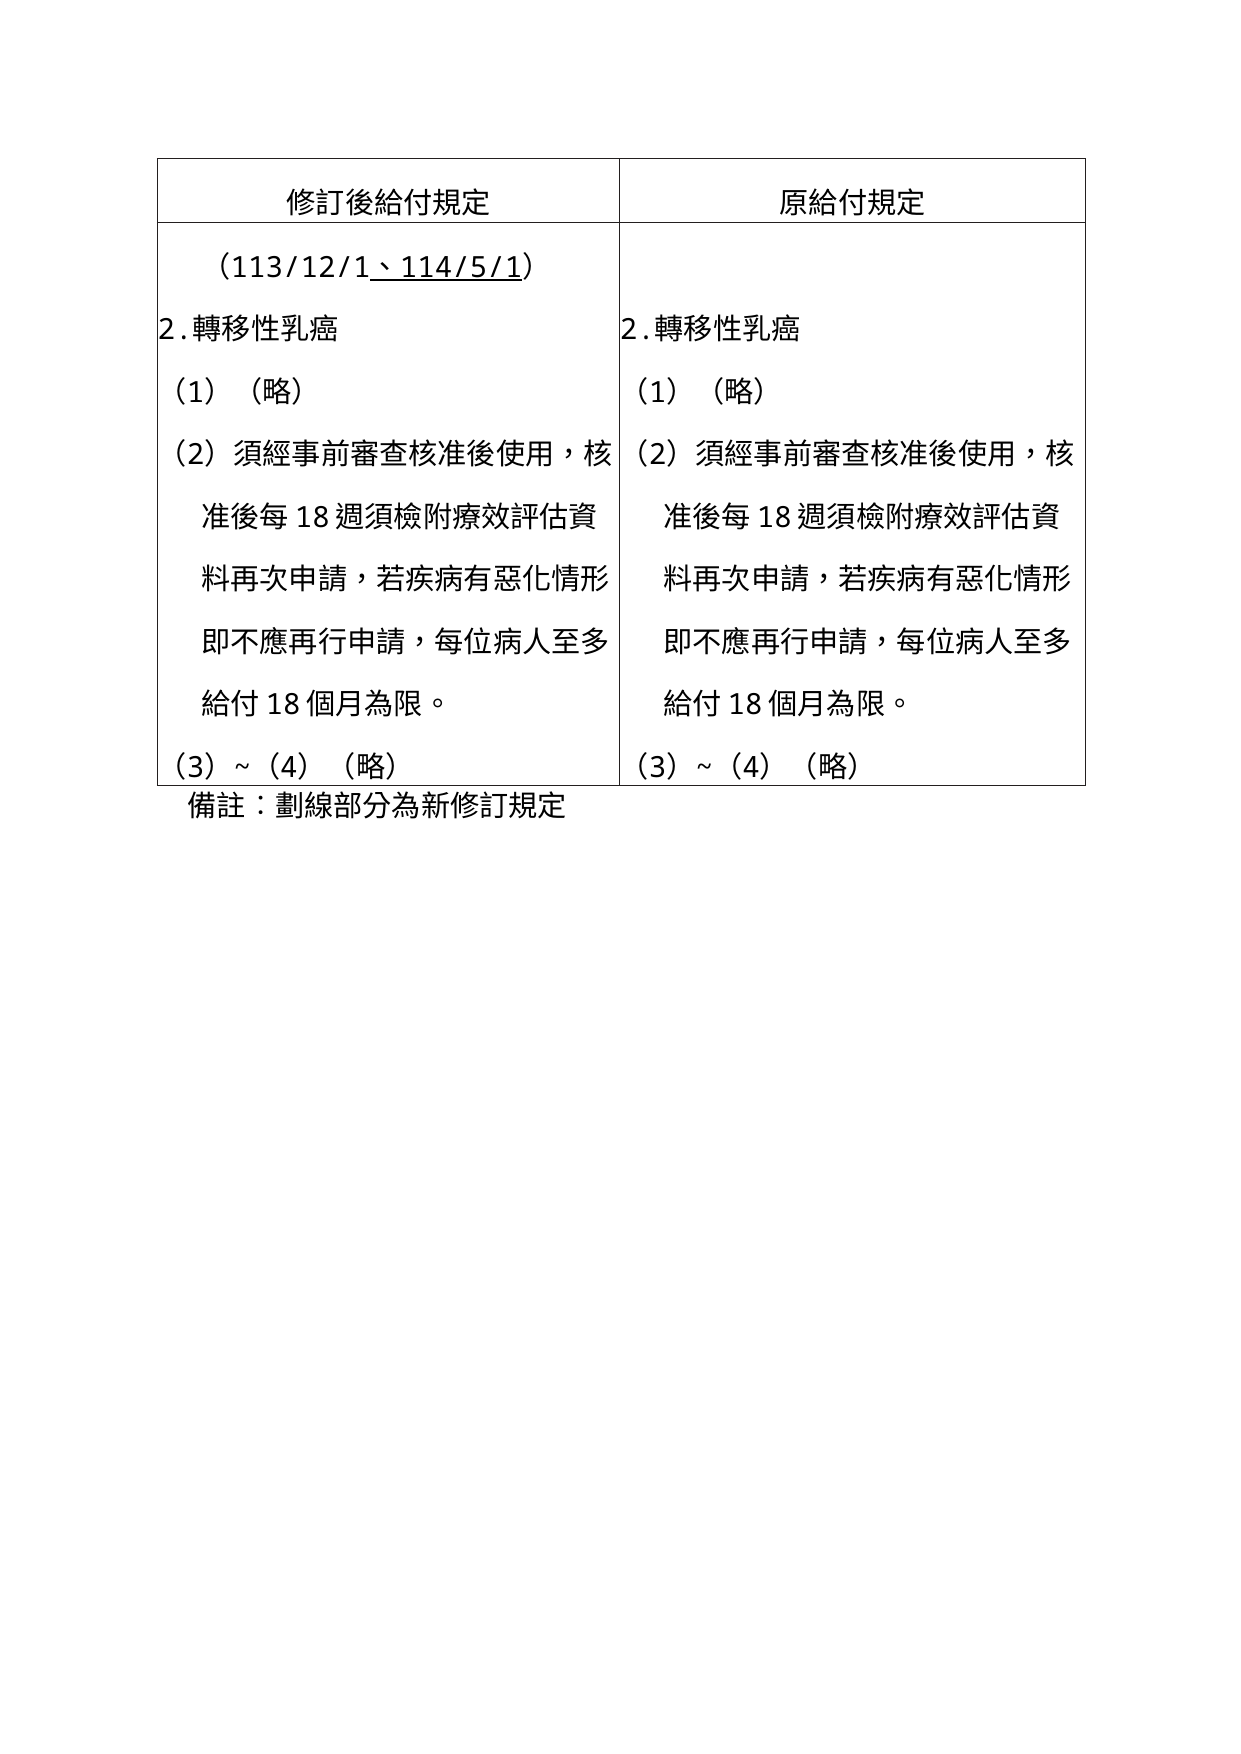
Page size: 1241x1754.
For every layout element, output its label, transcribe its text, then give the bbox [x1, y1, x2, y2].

table_cell [1086, 222, 1091, 785]
table_header 修訂後給付規定 [158, 159, 619, 222]
table_header 原給付規定 [620, 159, 1085, 222]
text 備註︰劃線部分為新修訂規定 [187, 786, 1053, 824]
table_cell 2.轉移性乳癌 （1）（略） （2）須經事前審查核准後使用，核准後每18週須檢附療效評估資料再次申請，若疾病有惡化情形即不應再行申請，每位病人至多給付18個月為限。 （3）~（4）（略） [620, 223, 1085, 785]
table_header [1086, 158, 1091, 222]
table_cell （113/12/1、114/5/1） 2.轉移性乳癌 （1）（略） （2）須經事前審查核准後使用，核准後每18週須檢附療效評估資料再次申請，若疾病有惡化情形即不應再行申請，每位病人至多給付18個月為限。 （3）~（4）（略） [158, 223, 619, 785]
